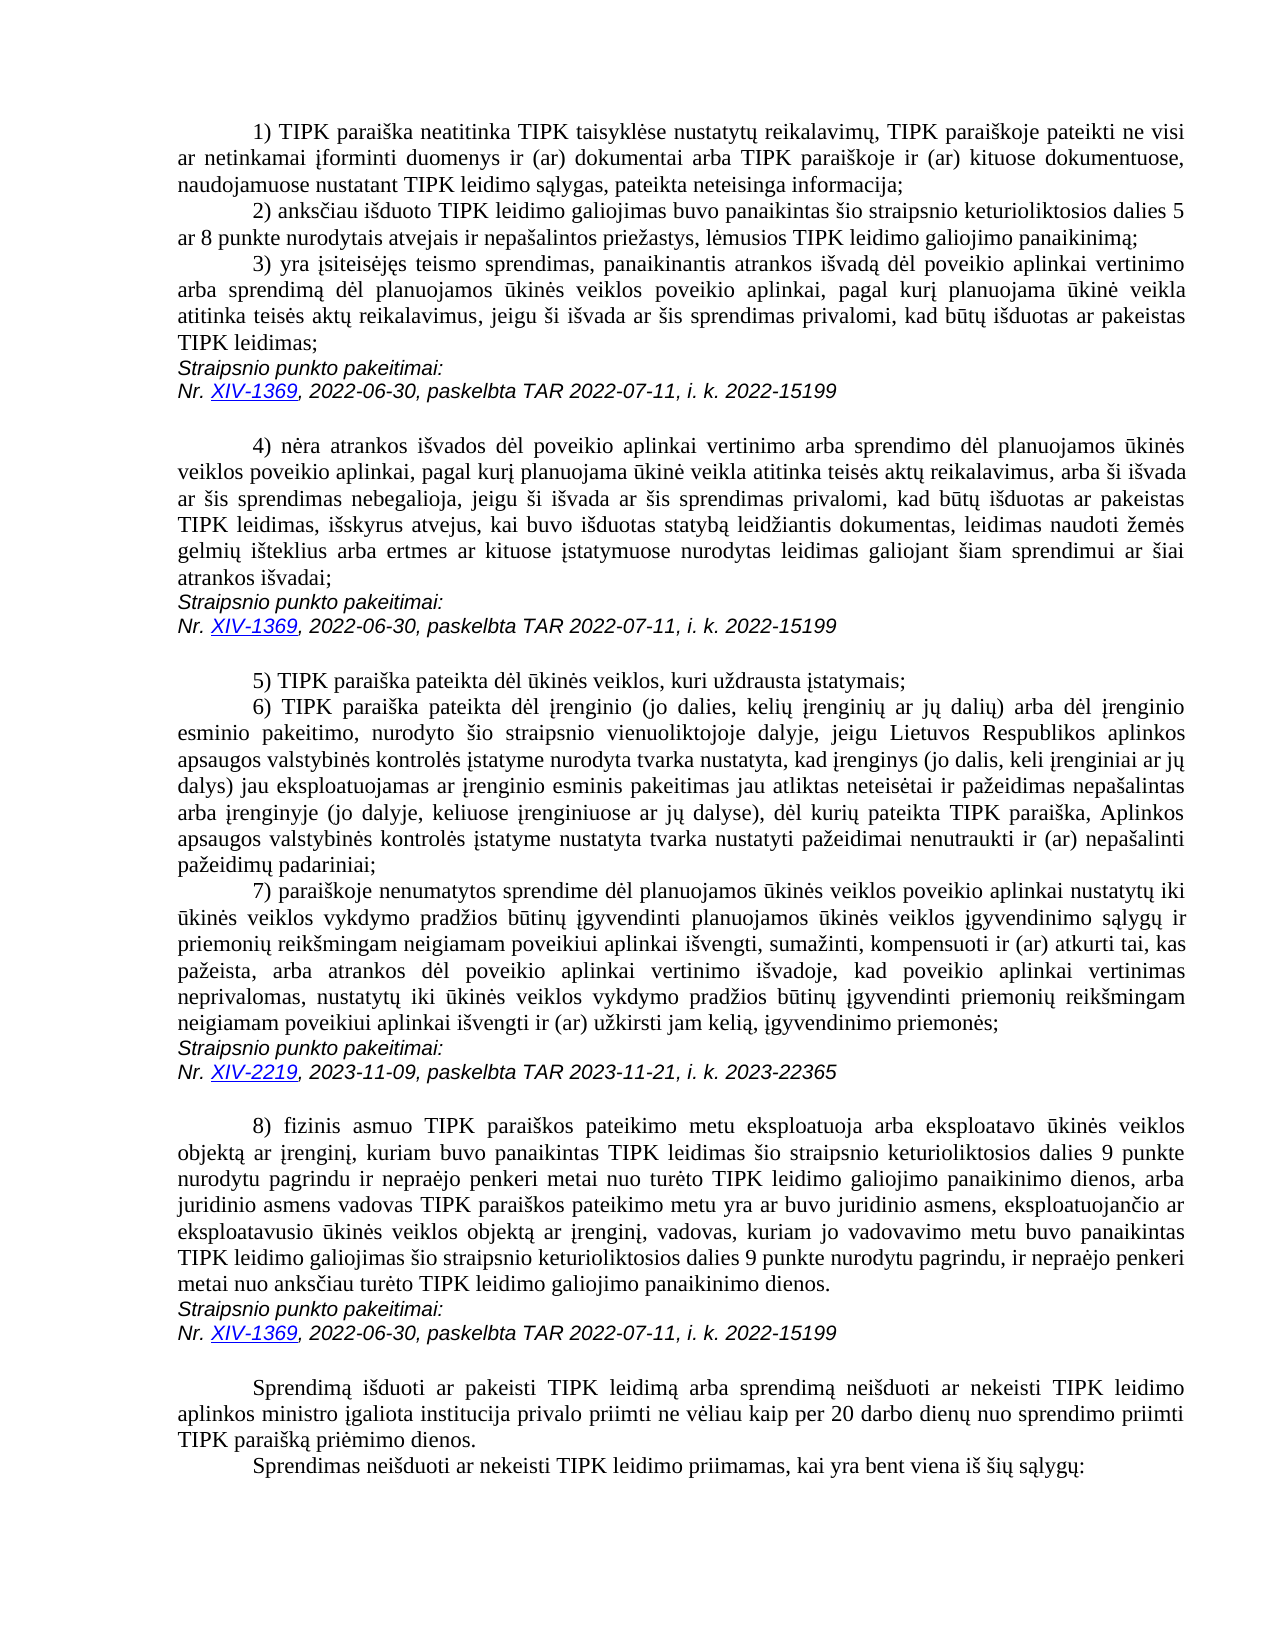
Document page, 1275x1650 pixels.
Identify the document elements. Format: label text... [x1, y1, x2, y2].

text 2) anksčiau išduoto TIPK leidimo galiojimas buvo panaikintas šio straipsnio keturioliktosios dalies 5 ar 8 punkte nurodytais atvejais ir nepašalintos priežastys, lėmusios TIPK leidimo galiojimo panaikinimą; [177, 197, 1186, 250]
text 3) yra įsiteisėjęs teismo sprendimas, panaikinantis atrankos išvadą dėl poveikio aplinkai vertinimo arba sprendimą dėl planuojamos ūkinės veiklos poveikio aplinkai, pagal kurį planuojama ūkinė veikla atitinka teisės aktų reikalavimus, jeigu ši išvada ar šis sprendimas privalomi, kad būtų išduotas ar pakeistas TIPK leidimas; [177, 250, 1186, 355]
text Straipsnio punkto pakeitimai: [177, 590, 1186, 614]
text Straipsnio punkto pakeitimai: [177, 355, 1186, 379]
text Nr. XIV-1369, 2022-06-30, paskelbta TAR 2022-07-11, i. k. 2022-15199 [177, 379, 1186, 403]
text Sprendimą išduoti ar pakeisti TIPK leidimą arba sprendimą neišduoti ar nekeisti TIPK leidimo aplinkos ministro įgaliota institucija privalo priimti ne vėliau kaip per 20 darbo dienų nuo sprendimo priimti TIPK paraišką priėmimo dienos. [177, 1373, 1186, 1453]
text Nr. XIV-2219, 2023-11-09, paskelbta TAR 2023-11-21, i. k. 2023-22365 [177, 1060, 1186, 1084]
text Nr. XIV-1369, 2022-06-30, paskelbta TAR 2022-07-11, i. k. 2022-15199 [177, 1321, 1186, 1345]
text Nr. XIV-1369, 2022-06-30, paskelbta TAR 2022-07-11, i. k. 2022-15199 [177, 614, 1186, 638]
text 8) fizinis asmuo TIPK paraiškos pateikimo metu eksploatuoja arba eksploatavo ūkinės veiklos objektą ar įrenginį, kuriam buvo panaikintas TIPK leidimas šio straipsnio keturioliktosios dalies 9 punkte nurodytu pagrindu ir nepraėjo penkeri metai nuo turėto TIPK leidimo galiojimo panaikinimo dienos, arba juridinio asmens vadovas TIPK paraiškos pateikimo metu yra ar buvo juridinio asmens, eksploatuojančio ar eksploatavusio ūkinės veiklos objektą ar įrenginį, vadovas, kuriam jo vadovavimo metu buvo panaikintas TIPK leidimo galiojimas šio straipsnio keturioliktosios dalies 9 punkte nurodytu pagrindu, ir nepraėjo penkeri metai nuo anksčiau turėto TIPK leidimo galiojimo panaikinimo dienos. [177, 1112, 1186, 1297]
text Straipsnio punkto pakeitimai: [177, 1036, 1186, 1060]
text 6) TIPK paraiška pateikta dėl įrenginio (jo dalies, kelių įrenginių ar jų dalių) arba dėl įrenginio esminio pakeitimo, nurodyto šio straipsnio vienuoliktojoje dalyje, jeigu Lietuvos Respublikos aplinkos apsaugos valstybinės kontrolės įstatyme nurodyta tvarka nustatyta, kad įrenginys (jo dalis, keli įrenginiai ar jų dalys) jau eksploatuojamas ar įrenginio esminis pakeitimas jau atliktas neteisėtai ir pažeidimas nepašalintas arba įrenginyje (jo dalyje, keliuose įrenginiuose ar jų dalyse), dėl kurių pateikta TIPK paraiška, Aplinkos apsaugos valstybinės kontrolės įstatyme nustatyta tvarka nustatyti pažeidimai nenutraukti ir (ar) nepašalinti pažeidimų padariniai; [177, 693, 1186, 878]
text 1) TIPK paraiška neatitinka TIPK taisyklėse nustatytų reikalavimų, TIPK paraiškoje pateikti ne visi ar netinkamai įforminti duomenys ir (ar) dokumentai arba TIPK paraiškoje ir (ar) kituose dokumentuose, naudojamuose nustatant TIPK leidimo sąlygas, pateikta neteisinga informacija; [177, 118, 1186, 197]
text Sprendimas neišduoti ar nekeisti TIPK leidimo priimamas, kai yra bent viena iš šių sąlygų: [177, 1453, 1186, 1479]
text 5) TIPK paraiška pateikta dėl ūkinės veiklos, kuri uždrausta įstatymais; [177, 667, 1186, 693]
text Straipsnio punkto pakeitimai: [177, 1297, 1186, 1321]
text 7) paraiškoje nenumatytos sprendime dėl planuojamos ūkinės veiklos poveikio aplinkai nustatytų iki ūkinės veiklos vykdymo pradžios būtinų įgyvendinti planuojamos ūkinės veiklos įgyvendinimo sąlygų ir priemonių reikšmingam neigiamam poveikiui aplinkai išvengti, sumažinti, kompensuoti ir (ar) atkurti tai, kas pažeista, arba atrankos dėl poveikio aplinkai vertinimo išvadoje, kad poveikio aplinkai vertinimas neprivalomas, nustatytų iki ūkinės veiklos vykdymo pradžios būtinų įgyvendinti priemonių reikšmingam neigiamam poveikiui aplinkai išvengti ir (ar) užkirsti jam kelią, įgyvendinimo priemonės; [177, 878, 1186, 1036]
text 4) nėra atrankos išvados dėl poveikio aplinkai vertinimo arba sprendimo dėl planuojamos ūkinės veiklos poveikio aplinkai, pagal kurį planuojama ūkinė veikla atitinka teisės aktų reikalavimus, arba ši išvada ar šis sprendimas nebegalioja, jeigu ši išvada ar šis sprendimas privalomi, kad būtų išduotas ar pakeistas TIPK leidimas, išskyrus atvejus, kai buvo išduotas statybą leidžiantis dokumentas, leidimas naudoti žemės gelmių išteklius arba ertmes ar kituose įstatymuose nurodytas leidimas galiojant šiam sprendimui ar šiai atrankos išvadai; [177, 432, 1186, 590]
